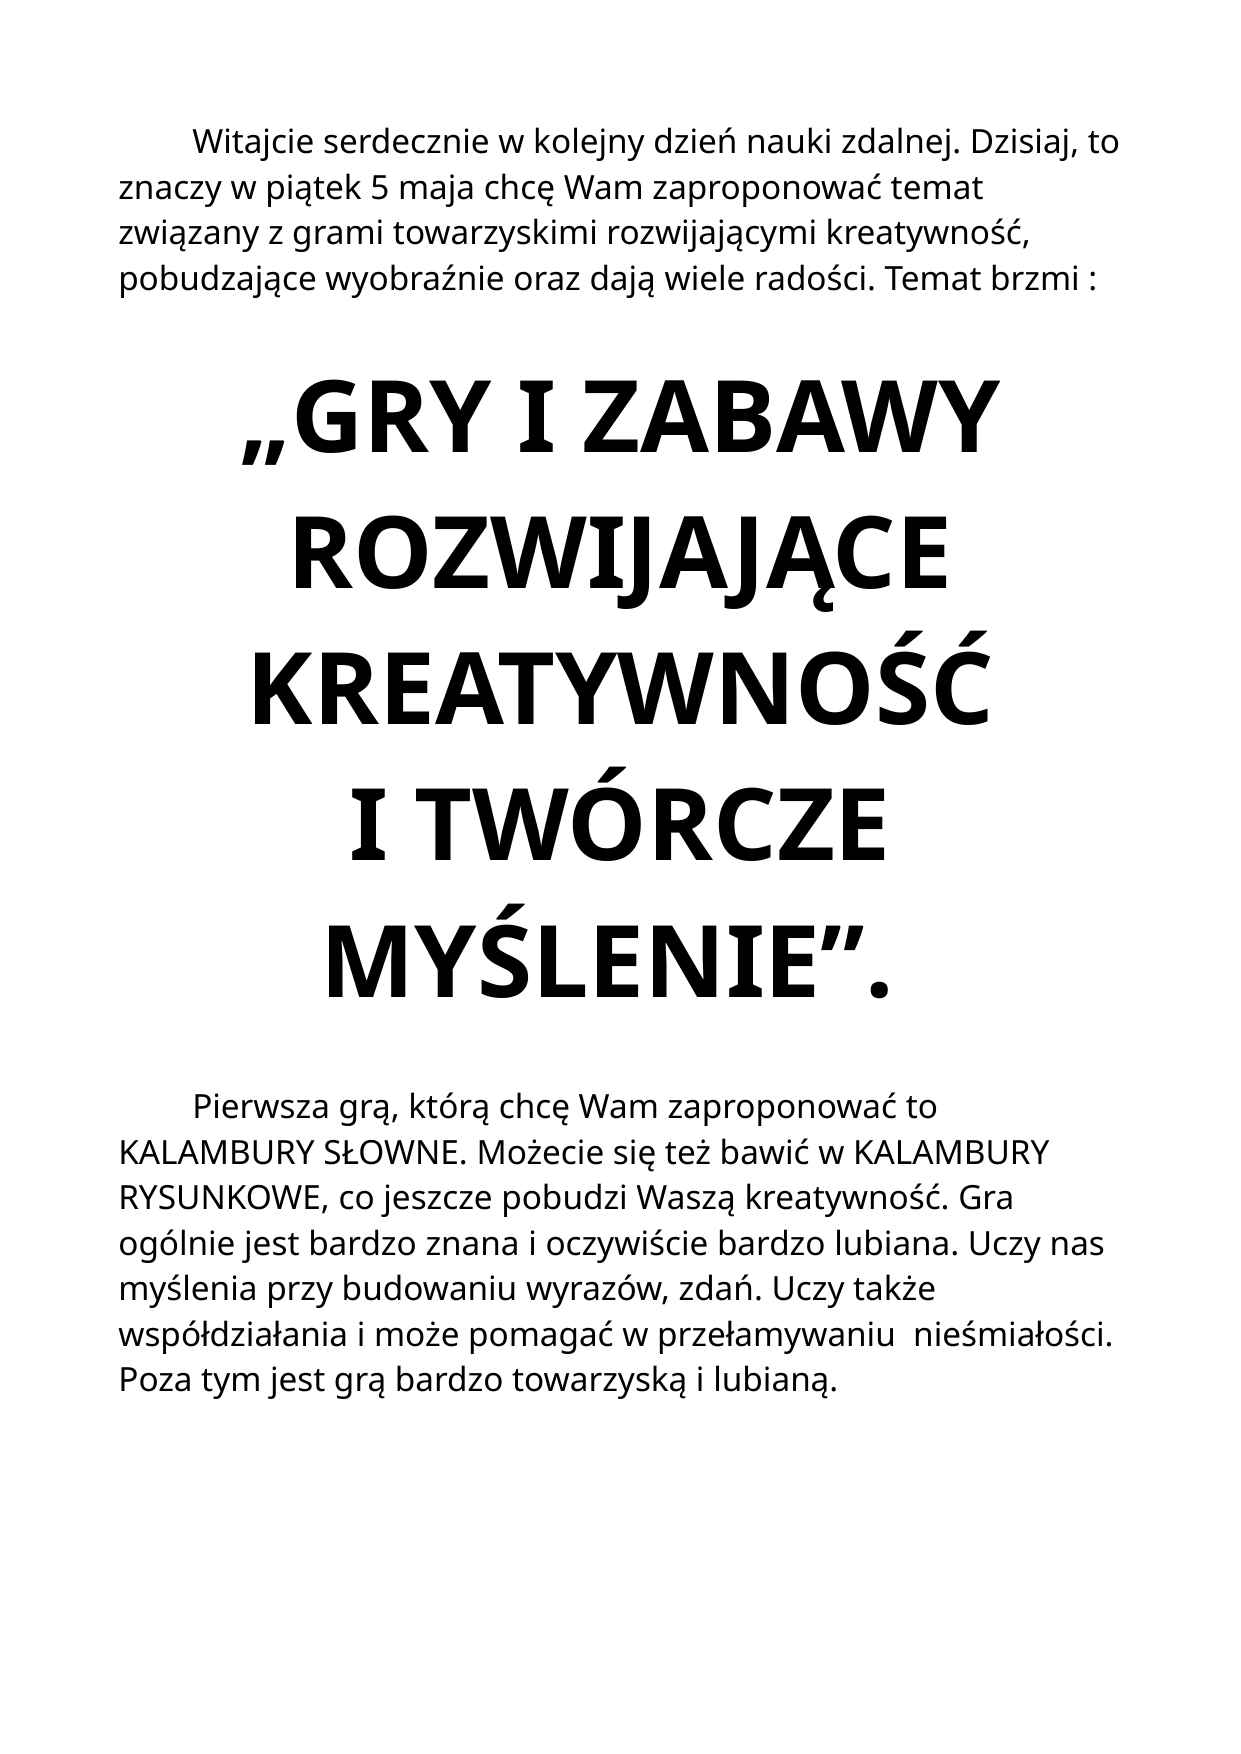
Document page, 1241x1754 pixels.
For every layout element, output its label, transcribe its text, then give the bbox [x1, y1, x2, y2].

text „GRY I ZABAWY ROZWIJAJĄCE KREATYWNOŚĆ I TWÓRCZE MYŚLENIE”. [118, 345, 1122, 1026]
text Pierwsza grą, którą chcę Wam zaproponować to KALAMBURY SŁOWNE. Możecie się też bawić w KALAMBURY RYSUNKOWE, co jeszcze pobudzi Waszą kreatywność. Gra ogólnie jest bardzo znana i oczywiście bardzo lubiana. Uczy nas myślenia przy budowaniu wyrazów, zdań. Uczy także współdziałania i może pomagać w przełamywaniu nieśmiałości. Poza tym jest grą bardzo towarzyską i lubianą. [118, 1083, 1122, 1401]
text Witajcie serdecznie w kolejny dzień nauki zdalnej. Dzisiaj, to znaczy w piątek 5 maja chcę Wam zaproponować temat związany z grami towarzyskimi rozwijającymi kreatywność, pobudzające wyobraźnie oraz dają wiele radości. Temat brzmi : [118, 118, 1122, 300]
